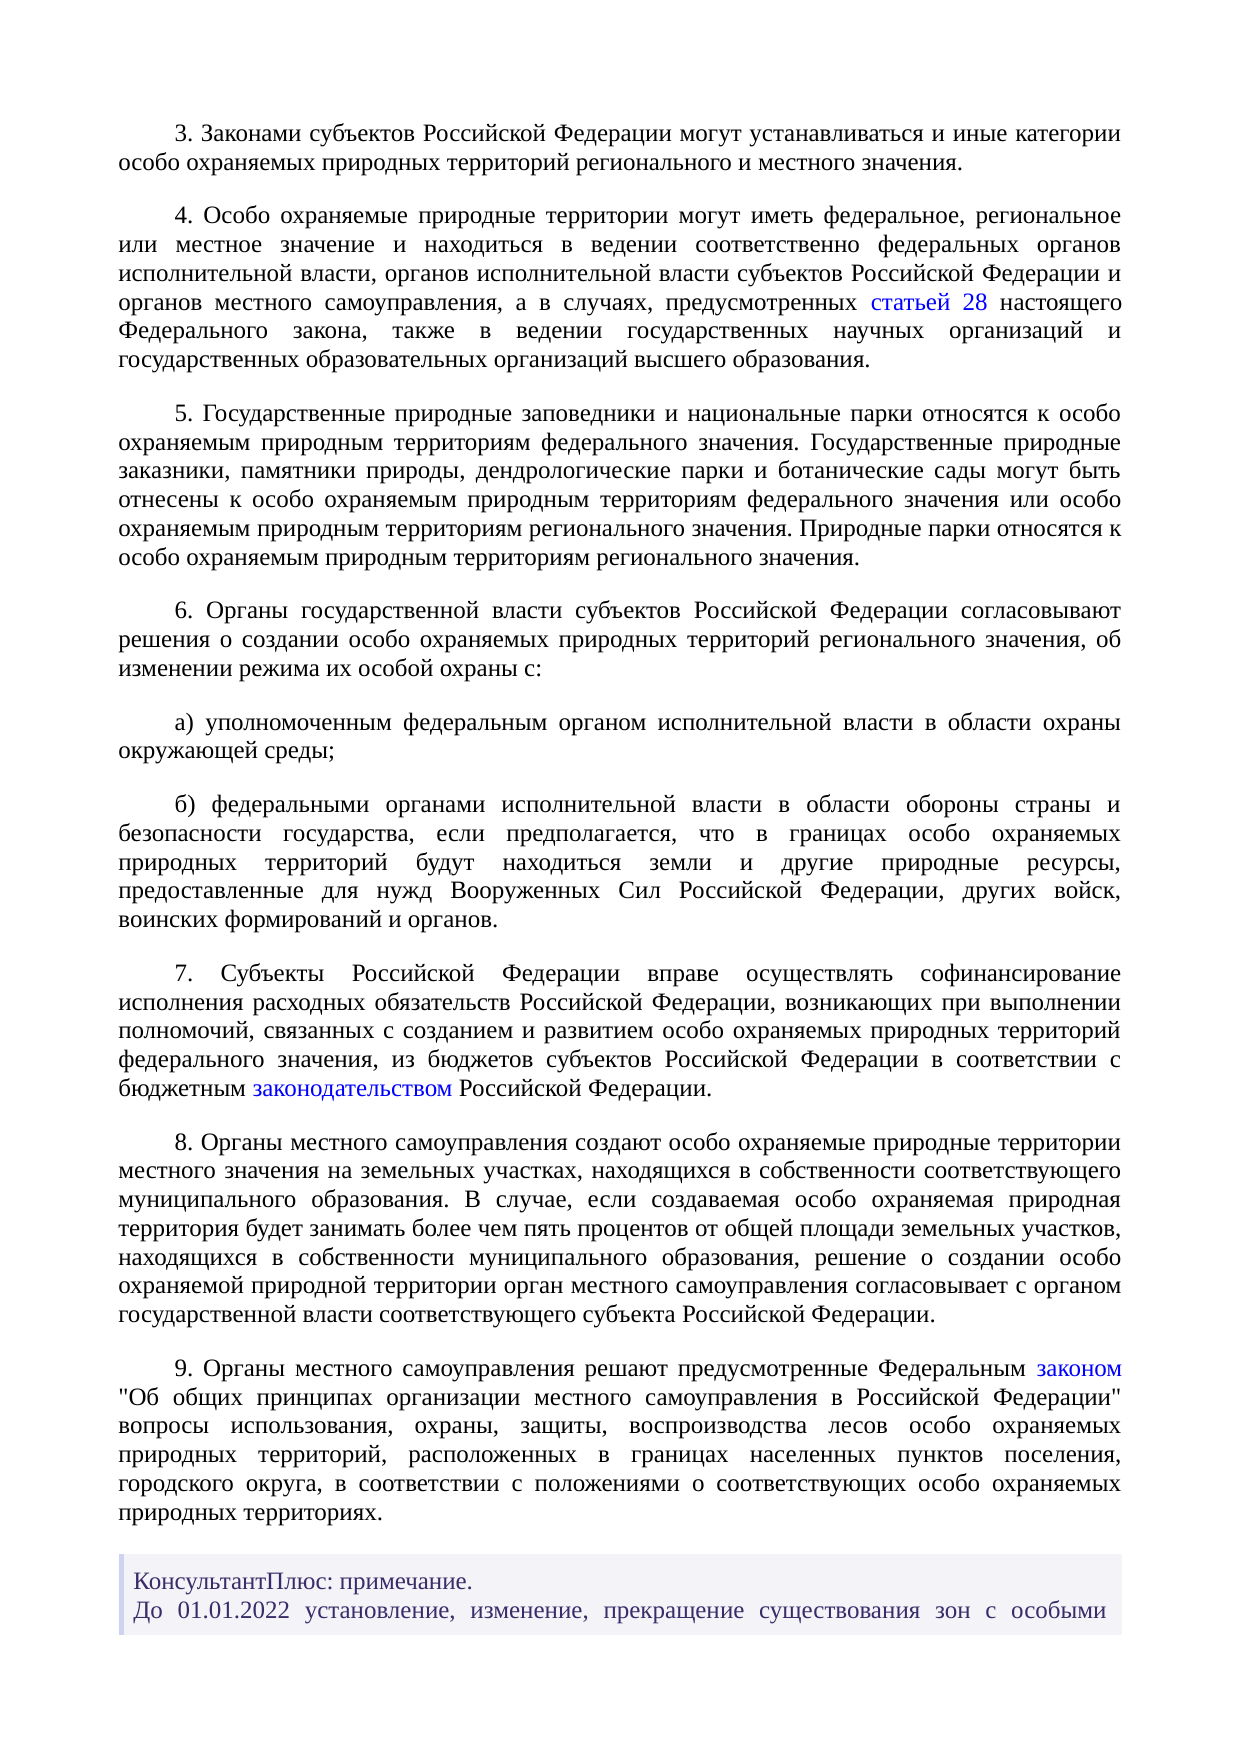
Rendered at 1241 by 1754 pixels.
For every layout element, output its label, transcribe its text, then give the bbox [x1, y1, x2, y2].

text 9. Органы местного самоуправления решают предусмотренные Федеральным законом "Об общих принципах организации местного самоуправления в Российской Федерации" вопросы использования, охраны, защиты, воспроизводства лесов особо охраняемых природных территорий, расположенных в границах населенных пунктов поселения, городского округа, в соответствии с положениями о соответствующих особо охраняемых природных территориях. [118, 1353, 1122, 1526]
text 3. Законами субъектов Российской Федерации могут устанавливаться и иные категории особо охраняемых природных территорий регионального и местного значения. [118, 118, 1122, 176]
text 7. Субъекты Российской Федерации вправе осуществлять софинансирование исполнения расходных обязательств Российской Федерации, возникающих при выполнении полномочий, связанных с созданием и развитием особо охраняемых природных территорий федерального значения, из бюджетов субъектов Российской Федерации в соответствии с бюджетным законодательством Российской Федерации. [118, 958, 1122, 1102]
text 6. Органы государственной власти субъектов Российской Федерации согласовывают решения о создании особо охраняемых природных территорий регионального значения, об изменении режима их особой охраны с: [118, 596, 1122, 682]
table_header КонсультантПлюс: примечание. До 01.01.2022 установление, изменение, прекращение существования зон с особыми [124, 1554, 1116, 1635]
text 8. Органы местного самоуправления создают особо охраняемые природные территории местного значения на земельных участках, находящихся в собственности соответствующего муниципального образования. В случае, если создаваемая особо охраняемая природная территория будет занимать более чем пять процентов от общей площади земельных участков, находящихся в собственности муниципального образования, решение о создании особо охраняемой природной территории орган местного самоуправления согласовывает с органом государственной власти соответствующего субъекта Российской Федерации. [118, 1127, 1122, 1328]
text б) федеральными органами исполнительной власти в области обороны страны и безопасности государства, если предполагается, что в границах особо охраняемых природных территорий будут находиться земли и другие природные ресурсы, предоставленные для нужд Вооруженных Сил Российской Федерации, других войск, воинских формирований и органов. [118, 789, 1122, 933]
text а) уполномоченным федеральным органом исполнительной власти в области охраны окружающей среды; [118, 707, 1122, 764]
text 4. Особо охраняемые природные территории могут иметь федеральное, региональное или местное значение и находиться в ведении соответственно федеральных органов исполнительной власти, органов исполнительной власти субъектов Российской Федерации и органов местного самоуправления, а в случаях, предусмотренных статьей 28 настоящего Федерального закона, также в ведении государственных научных организаций и государственных образовательных организаций высшего образования. [118, 201, 1122, 373]
text 5. Государственные природные заповедники и национальные парки относятся к особо охраняемым природным территориям федерального значения. Государственные природные заказники, памятники природы, дендрологические парки и ботанические сады могут быть отнесены к особо охраняемым природным территориям федерального значения или особо охраняемым природным территориям регионального значения. Природные парки относятся к особо охраняемым природным территориям регионального значения. [118, 398, 1122, 571]
